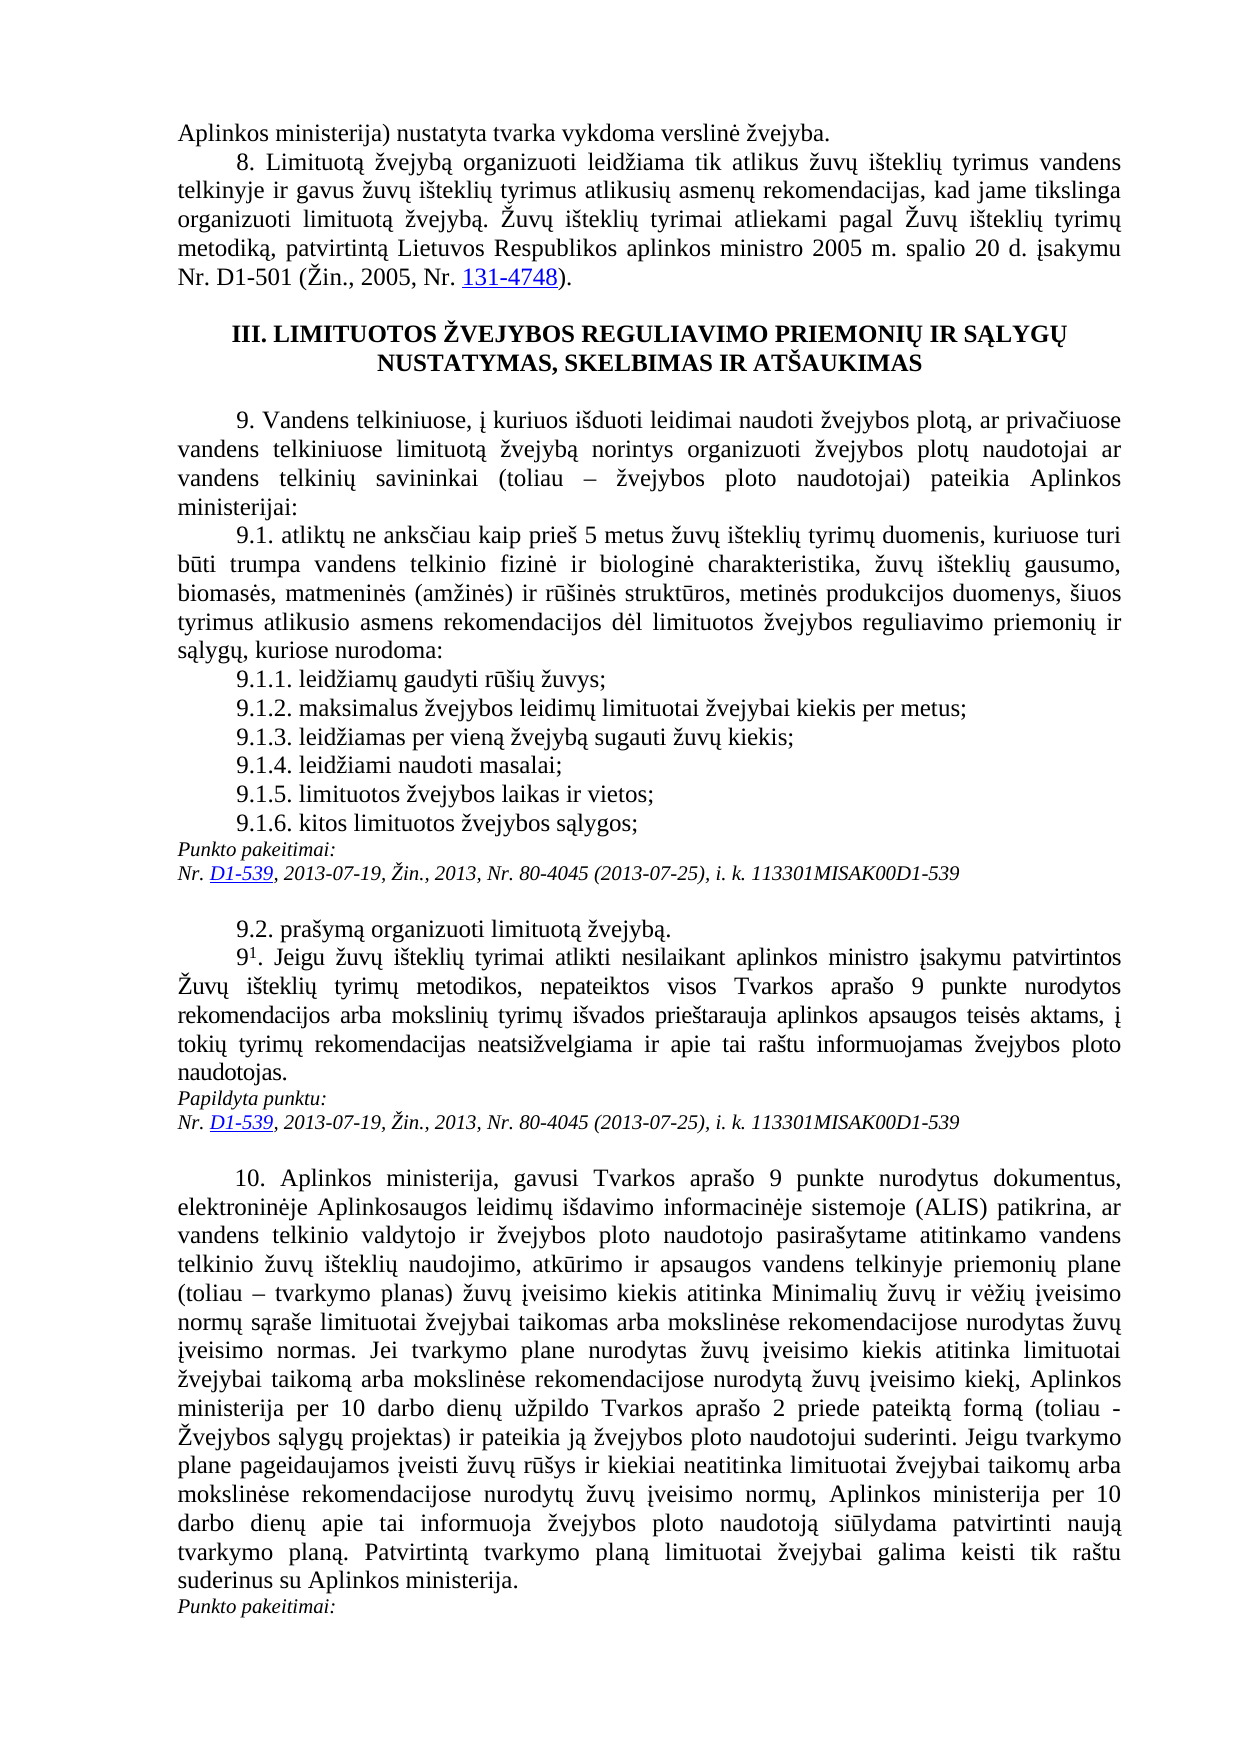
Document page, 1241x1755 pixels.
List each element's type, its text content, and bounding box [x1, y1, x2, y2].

text Aplinkos ministerija) nustatyta tvarka vykdoma verslinė žvejyba. [177, 118, 1122, 147]
text 9.1.1. leidžiamų gaudyti rūšių žuvys; [177, 664, 1122, 693]
text 9.1.6. kitos limituotos žvejybos sąlygos; [177, 808, 1122, 837]
text 9.1.3. leidžiamas per vieną žvejybą sugauti žuvų kiekis; [177, 722, 1122, 751]
text Punkto pakeitimai: [177, 1594, 1122, 1618]
text 9.2. prašymą organizuoti limituotą žvejybą. [177, 914, 1122, 942]
text 9.1.5. limituotos žvejybos laikas ir vietos; [177, 779, 1122, 808]
text III. LIMITUOTOS ŽVEJYBOS REGULIAVIMO PRIEMONIŲ IR SĄLYGŲ NUSTATYMAS, SKELBIMAS IR ATŠAUKIMAS [177, 319, 1122, 377]
text 9.1.2. maksimalus žvejybos leidimų limituotai žvejybai kiekis per metus; [177, 693, 1122, 722]
text 9. Vandens telkiniuose, į kuriuos išduoti leidimai naudoti žvejybos plotą, ar privačiuose vandens telkiniuose limituotą žvejybą norintys organizuoti žvejybos plotų naudotojai ar vandens telkinių savininkai (toliau – žvejybos ploto naudotojai) pateikia Aplinkos ministerijai: [177, 406, 1122, 521]
text Nr. D1-539, 2013-07-19, Žin., 2013, Nr. 80-4045 (2013-07-25), i. k. 113301MISAK00D1-539 [177, 861, 1122, 885]
text 9.1. atliktų ne anksčiau kaip prieš 5 metus žuvų išteklių tyrimų duomenis, kuriuose turi būti trumpa vandens telkinio fizinė ir biologinė charakteristika, žuvų išteklių gausumo, biomasės, matmeninės (amžinės) ir rūšinės struktūros, metinės produkcijos duomenys, šiuos tyrimus atlikusio asmens rekomendacijos dėl limituotos žvejybos reguliavimo priemonių ir sąlygų, kuriose nurodoma: [177, 521, 1122, 664]
text 9.1.4. leidžiami naudoti masalai; [177, 751, 1122, 779]
text 91. Jeigu žuvų išteklių tyrimai atlikti nesilaikant aplinkos ministro įsakymu patvirtintos Žuvų išteklių tyrimų metodikos, nepateiktos visos Tvarkos aprašo 9 punkte nurodytos rekomendacijos arba mokslinių tyrimų išvados prieštarauja aplinkos apsaugos teisės aktams, į tokių tyrimų rekomendacijas neatsižvelgiama ir apie tai raštu informuojamas žvejybos ploto naudotojas. [177, 942, 1122, 1086]
text 8. Limituotą žvejybą organizuoti leidžiama tik atlikus žuvų išteklių tyrimus vandens telkinyje ir gavus žuvų išteklių tyrimus atlikusių asmenų rekomendacijas, kad jame tikslinga organizuoti limituotą žvejybą. Žuvų išteklių tyrimai atliekami pagal Žuvų išteklių tyrimų metodiką, patvirtintą Lietuvos Respublikos aplinkos ministro 2005 m. spalio 20 d. įsakymu Nr. D1-501 (Žin., 2005, Nr. 131-4748). [177, 147, 1122, 291]
text Papildyta punktu: [177, 1086, 1122, 1110]
text Nr. D1-539, 2013-07-19, Žin., 2013, Nr. 80-4045 (2013-07-25), i. k. 113301MISAK00D1-539 [177, 1110, 1122, 1134]
text Punkto pakeitimai: [177, 837, 1122, 861]
text 10. Aplinkos ministerija, gavusi Tvarkos aprašo 9 punkte nurodytus dokumentus, elektroninėje Aplinkosaugos leidimų išdavimo informacinėje sistemoje (ALIS) patikrina, ar vandens telkinio valdytojo ir žvejybos ploto naudotojo pasirašytame atitinkamo vandens telkinio žuvų išteklių naudojimo, atkūrimo ir apsaugos vandens telkinyje priemonių plane (toliau – tvarkymo planas) žuvų įveisimo kiekis atitinka Minimalių žuvų ir vėžių įveisimo normų sąraše limituotai žvejybai taikomas arba mokslinėse rekomendacijose nurodytas žuvų įveisimo normas. Jei tvarkymo plane nurodytas žuvų įveisimo kiekis atitinka limituotai žvejybai taikomą arba mokslinėse rekomendacijose nurodytą žuvų įveisimo kiekį, Aplinkos ministerija per 10 darbo dienų užpildo Tvarkos aprašo 2 priede pateiktą formą (toliau - Žvejybos sąlygų projektas) ir pateikia ją žvejybos ploto naudotojui suderinti. Jeigu tvarkymo plane pageidaujamos įveisti žuvų rūšys ir kiekiai neatitinka limituotai žvejybai taikomų arba mokslinėse rekomendacijose nurodytų žuvų įveisimo normų, Aplinkos ministerija per 10 darbo dienų apie tai informuoja žvejybos ploto naudotoją siūlydama patvirtinti naują tvarkymo planą. Patvirtintą tvarkymo planą limituotai žvejybai galima keisti tik raštu suderinus su Aplinkos ministerija. [177, 1163, 1122, 1594]
